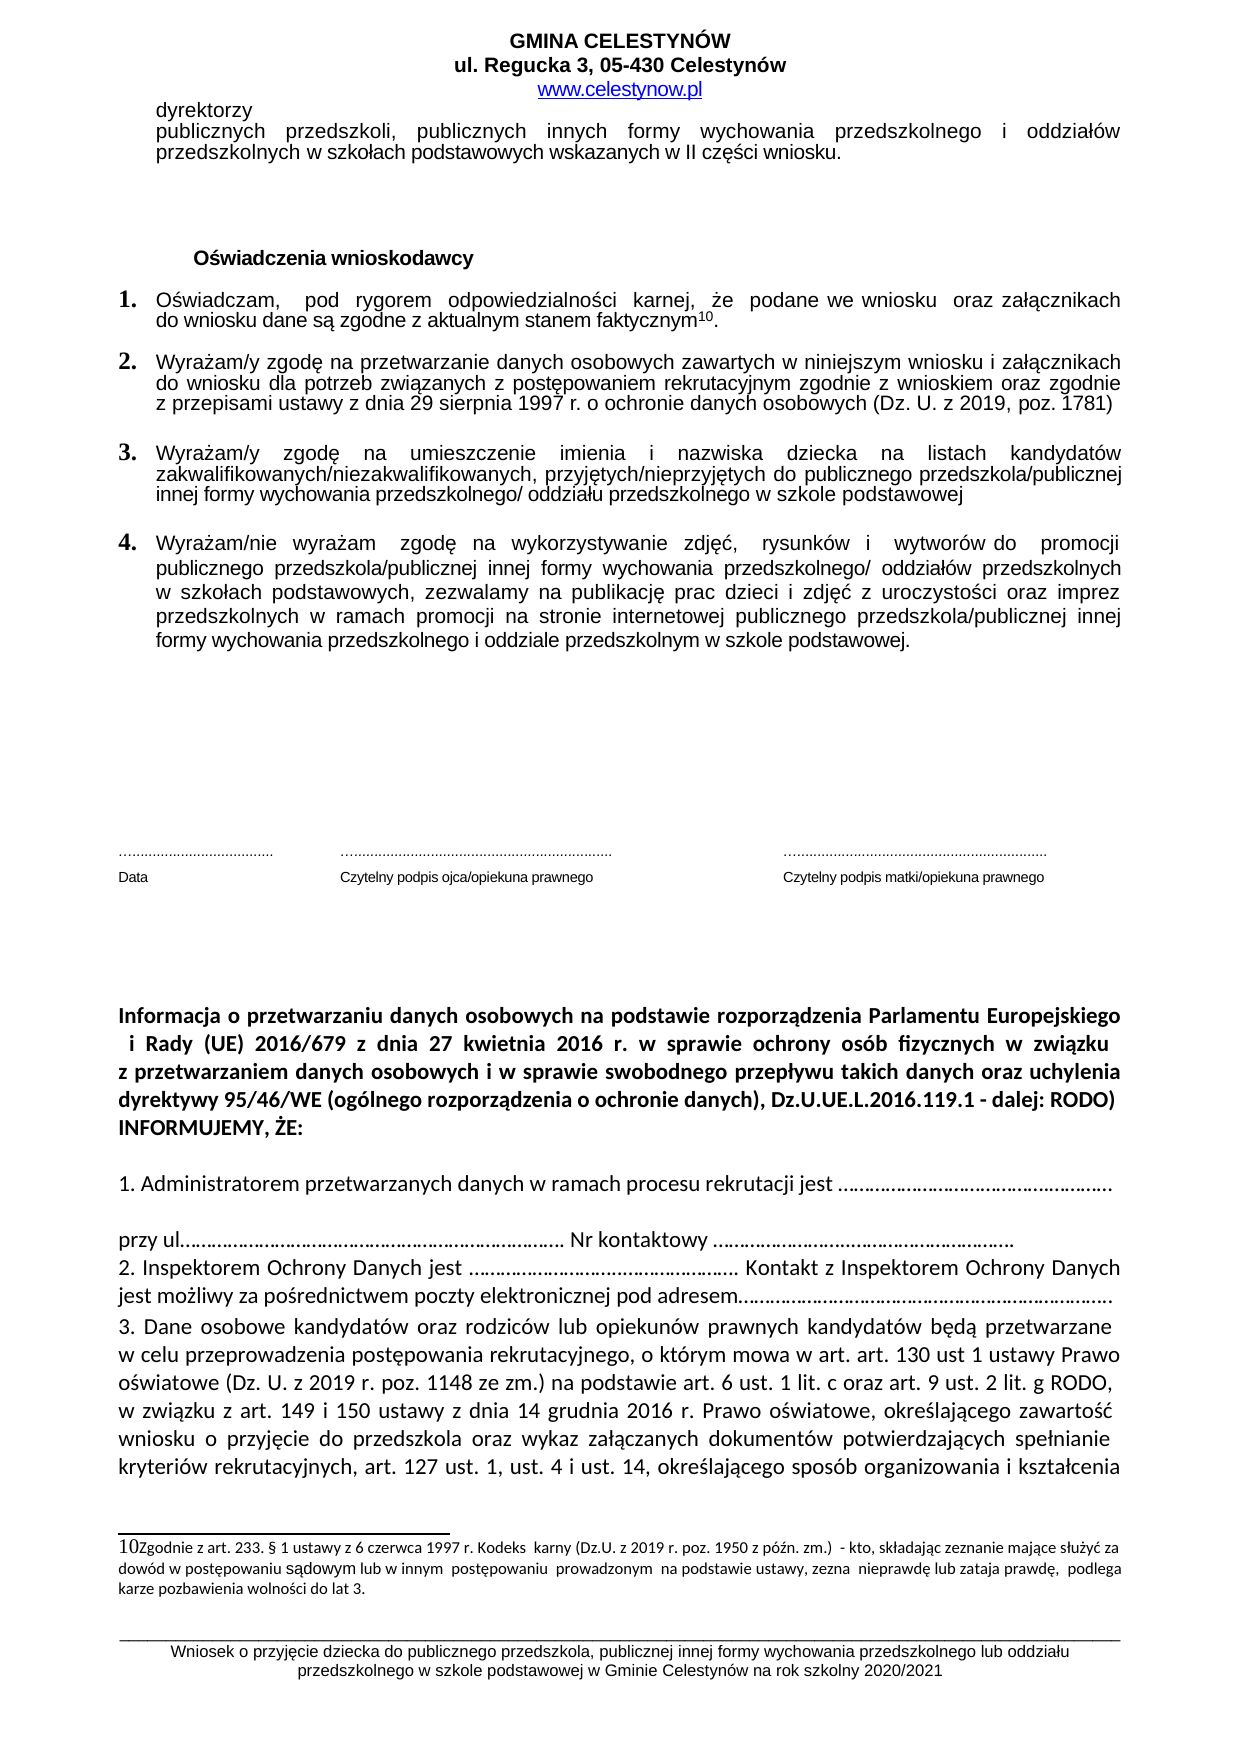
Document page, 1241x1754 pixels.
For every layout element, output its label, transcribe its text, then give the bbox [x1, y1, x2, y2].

text Data Czytelny podpis ojca/opiekuna prawnego Czytelny podpis matki/opiekuna prawnego [118, 868, 1122, 885]
text 1. Administratorem przetwarzanych danych w ramach procesu rekrutacji jest ………………………………….………… [118, 1169, 1122, 1197]
list ____________________________________________________________________________________________________________ [118, 1623, 1122, 1642]
text INFORMUJEMY, ŻE: [118, 1113, 1122, 1141]
list Wyrażam/y zgodę na przetwarzanie danych osobowych zawartych w niniejszym wniosku i załącznikach do wniosku dla potrzeb związanych z postępowaniem rekrutacyjnym zgodnie z wnioskiem oraz zgodnie z przepisami ustawy z dnia 29 sierpnia 1997 r. o ochronie danych osobowych (Dz. U. z 2019, poz. 1781) [118, 353, 1122, 415]
text Informacja o przetwarzaniu danych osobowych na podstawie rozporządzenia Parlamentu Europejskiego i Rady (UE) 2016/679 z dnia 27 kwietnia 2016 r. w sprawie ochrony osób fizycznych w związku z przetwarzaniem danych osobowych i w sprawie swobodnego przepływu takich danych oraz uchylenia dyrektywy 95/46/WE (ogólnego rozporządzenia o ochronie danych), Dz.U.UE.L.2016.119.1 - dalej: RODO) [118, 1001, 1122, 1113]
list dyrektorzy publicznych przedszkoli, publicznych innych formy wychowania przedszkolnego i oddziałów przedszkolnych w szkołach podstawowych wskazanych w II części wniosku. [118, 101, 1122, 164]
text przy ul………………………………………………………………. Nr kontaktowy ……………………..…………………………. [118, 1225, 1122, 1253]
text …................................... …................................................................ ….............................................................. [118, 843, 1122, 860]
text 2. Inspektorem Ochrony Danych jest ………………………..…………………. Kontakt z Inspektorem Ochrony Danych jest możliwy za pośrednictwem poczty elektronicznej pod adresem…………………………………………………………….. [118, 1253, 1122, 1309]
text Oświadczenia wnioskodawcy [193, 248, 1122, 269]
list Wyrażam/nie wyrażam zgodę na wykorzystywanie zdjęć, rysunków i wytworów do promocji publicznego przedszkola/publicznej innej formy wychowania przedszkolnego/ oddziałów przedszkolnych w szkołach podstawowych, zezwalamy na publikację prac dzieci i zdjęć z uroczystości oraz imprez przedszkolnych w ramach promocji na stronie internetowej publicznego przedszkola/publicznej innej formy wychowania przedszkolnego i oddziale przedszkolnym w szkole podstawowej. [118, 527, 1122, 651]
list Wyrażam/y zgodę na umieszczenie imienia i nazwiska dziecka na listach kandydatów zakwalifikowanych/niezakwalifikowanych, przyjętych/nieprzyjętych do publicznego przedszkola/publicznej innej formy wychowania przedszkolnego/ oddziału przedszkolnego w szkole podstawowej [118, 444, 1122, 506]
list Oświadczam, pod rygorem odpowiedzialności karnej, że podane we wniosku oraz załącznikach do wniosku dane są zgodne z aktualnym stanem faktycznym. [118, 291, 1122, 332]
text 3. Dane osobowe kandydatów oraz rodziców lub opiekunów prawnych kandydatów będą przetwarzane w celu przeprowadzenia postępowania rekrutacyjnego, o którym mowa w art. art. 130 ust 1 ustawy Prawo oświatowe (Dz. U. z 2019 r. poz. 1148 ze zm.) na podstawie art. 6 ust. 1 lit. c oraz art. 9 ust. 2 lit. g RODO, w związku z art. 149 i 150 ustawy z dnia 14 grudnia 2016 r. Prawo oświatowe, określającego zawartość wniosku o przyjęcie do przedszkola oraz wykaz załączanych dokumentów potwierdzających spełnianie kryteriów rekrutacyjnych, art. 127 ust. 1, ust. 4 i ust. 14, określającego sposób organizowania i kształcenia [118, 1312, 1122, 1480]
list Zgodnie z art. 233. § 1 ustawy z 6 czerwca 1997 r. Kodeks karny (Dz.U. z 2019 r. poz. 1950 z późn. zm.) - kto, składając zeznanie mające służyć za dowód w postępowaniu sądowym lub w innym postępowaniu prowadzonym na podstawie ustawy, zezna nieprawdę lub zataja prawdę, podlega karze pozbawienia wolności do lat 3. [118, 1534, 1122, 1599]
